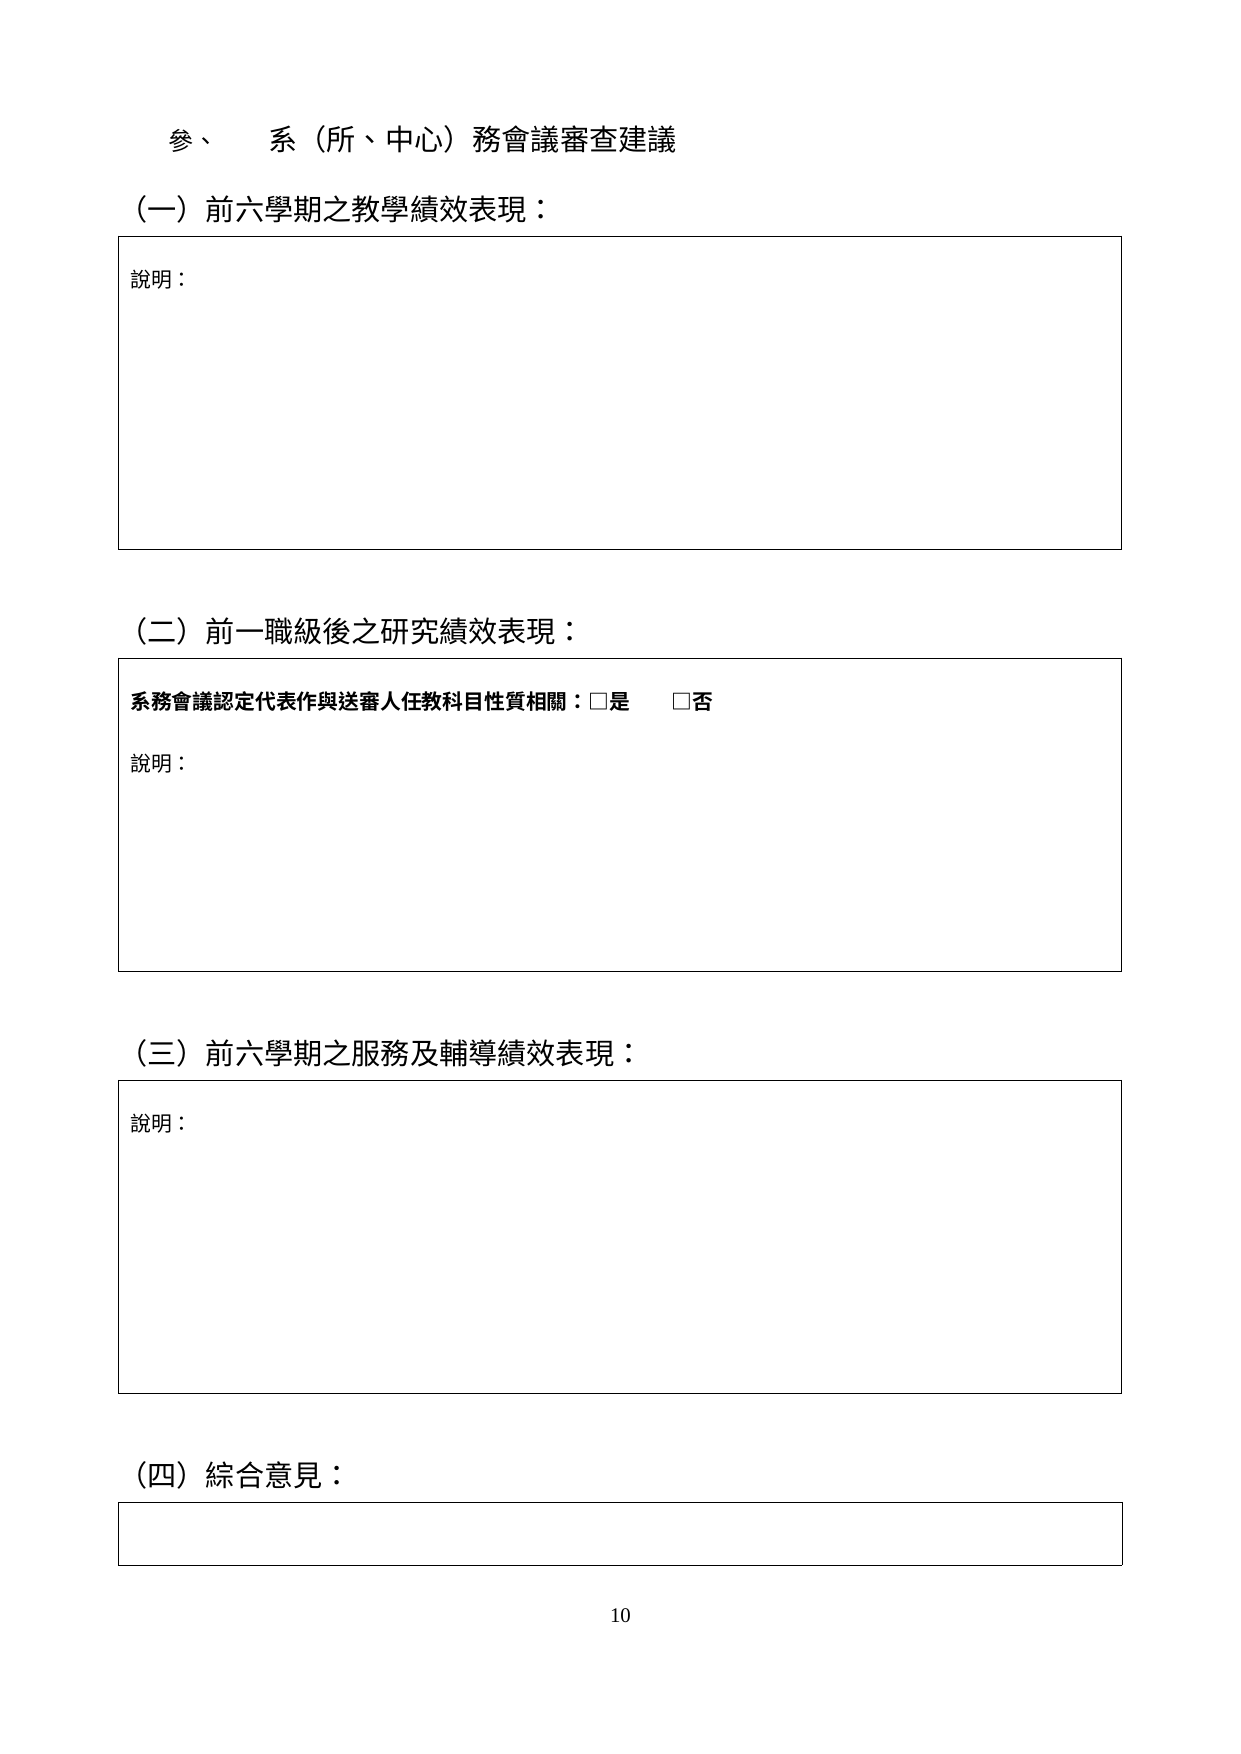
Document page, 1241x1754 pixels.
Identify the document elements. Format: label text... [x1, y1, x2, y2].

table_header 說明： [119, 1081, 1121, 1393]
text （一）前六學期之教學績效表現： [118, 166, 1122, 228]
text （三）前六學期之服務及輔導績效表現： [118, 1010, 1122, 1072]
text （四）綜合意見： [118, 1432, 1122, 1494]
text （二）前一職級後之研究績效表現： [118, 588, 1122, 650]
table_header [119, 1503, 1122, 1565]
list 系（所、中心）務會議審查建議 [168, 96, 1122, 158]
table_header 說明： [119, 237, 1121, 549]
table_header 系務會議認定代表作與送審人任教科目性質相關：□是 □否 說明： [119, 659, 1121, 971]
